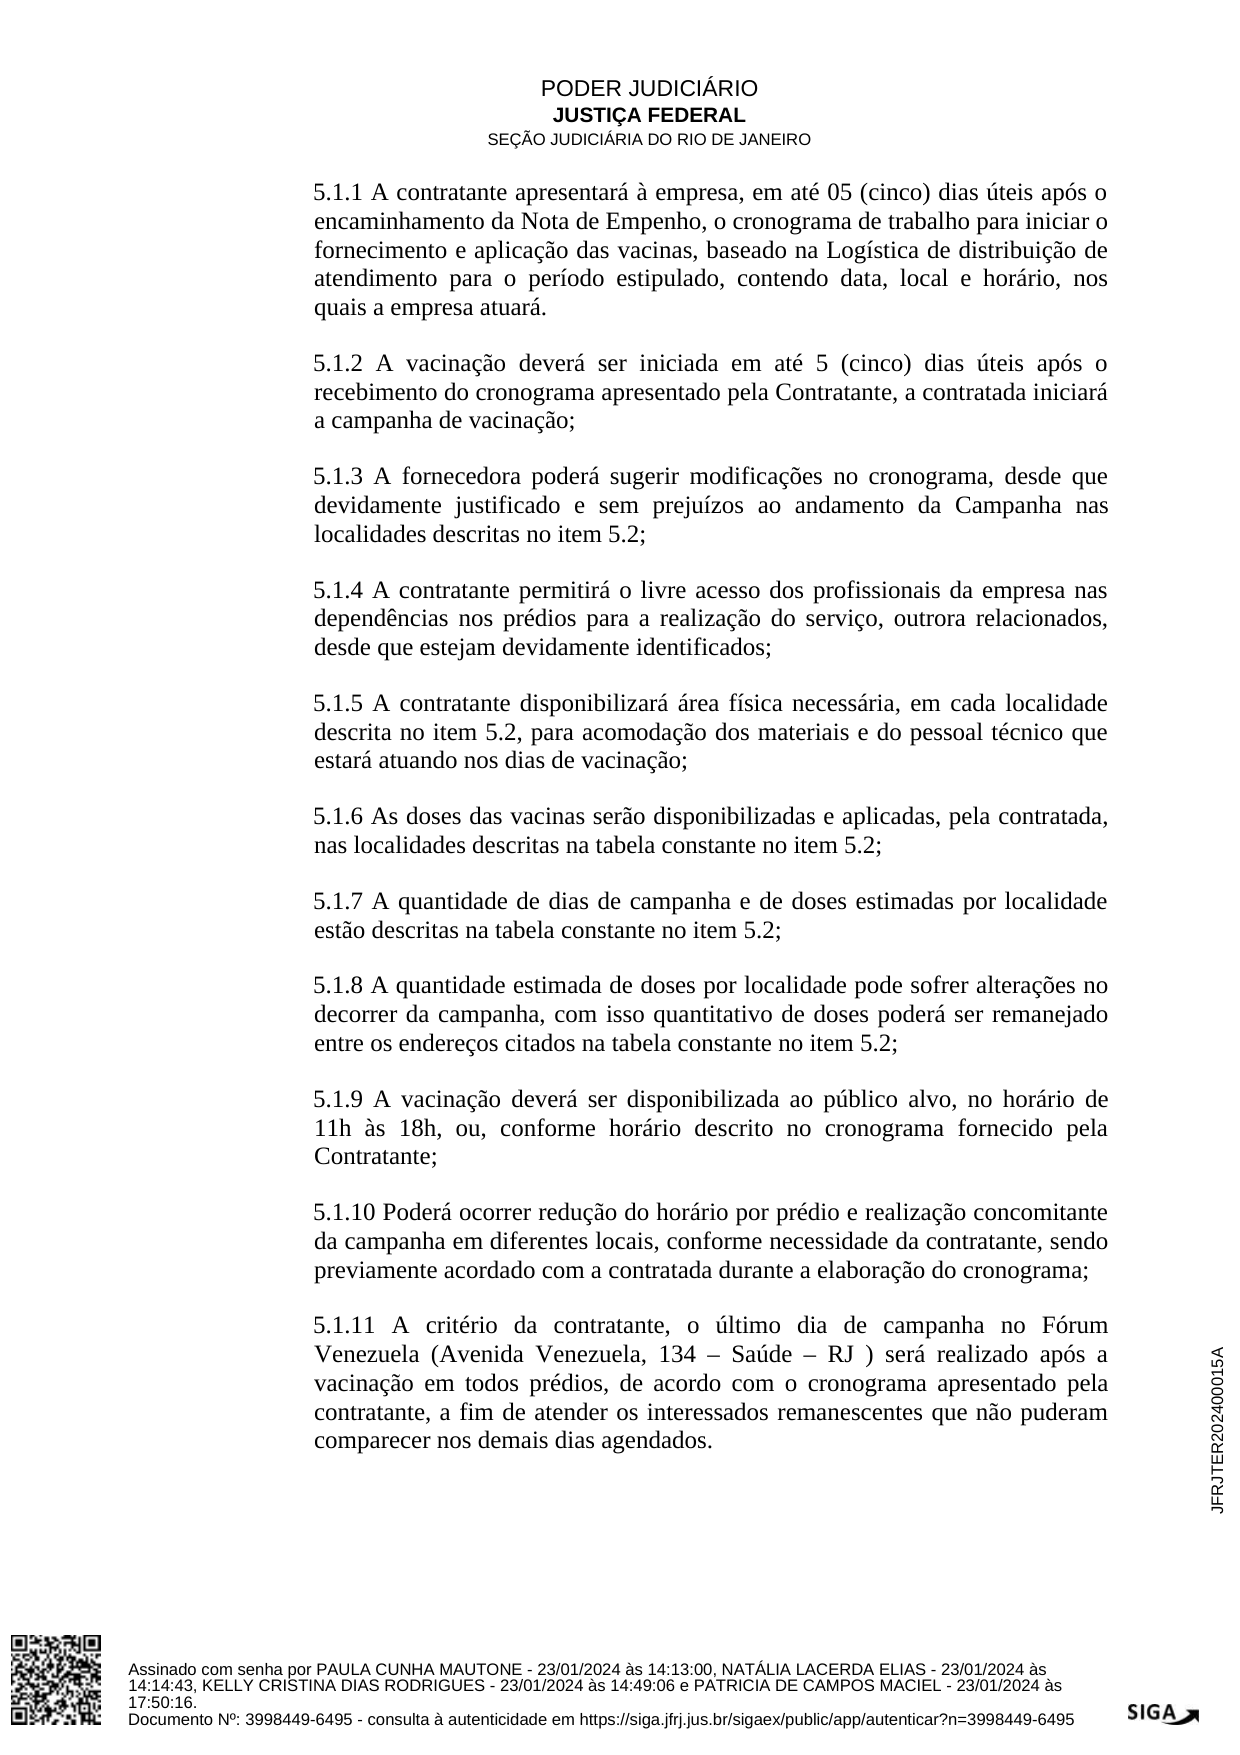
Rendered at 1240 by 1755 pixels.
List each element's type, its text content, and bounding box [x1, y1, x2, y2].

text 5.1.11 A critério da contratante, o último dia de campanha no Fórum Venezuela (Avenida Venezuela, 134 – Saúde – RJ ) será realizado após a vacinação em todos prédios, de acordo com o cronograma apresentado pela contratante, a fim de atender os interessados remanescentes que não puderam comparecer nos demais dias agendados. [313, 1311, 1109, 1454]
text 5.1.8 A quantidade estimada de doses por localidade pode sofrer alterações no decorrer da campanha, com isso quantitativo de doses poderá ser remanejado entre os endereços citados na tabela constante no item 5.2; [313, 971, 1109, 1057]
text 5.1.4 A contratante permitirá o livre acesso dos profissionais da empresa nas dependências nos prédios para a realização do serviço, outrora relacionados, desde que estejam devidamente identificados; [313, 575, 1109, 661]
text 5.1.5 A contratante disponibilizará área física necessária, em cada localidade descrita no item 5.2, para acomodação dos materiais e do pessoal técnico que estará atuando nos dias de vacinação; [313, 688, 1109, 774]
text 5.1.2 A vacinação deverá ser iniciada em até 5 (cinco) dias úteis após o recebimento do cronograma apresentado pela Contratante, a contratada iniciará a campanha de vacinação; [313, 348, 1109, 434]
text 5.1.10 Poderá ocorrer redução do horário por prédio e realização concomitante da campanha em diferentes locais, conforme necessidade da contratante, sendo previamente acordado com a contratada durante a elaboração do cronograma; [313, 1197, 1109, 1283]
text 5.1.1 A contratante apresentará à empresa, em até 05 (cinco) dias úteis após o encaminhamento da Nota de Empenho, o cronograma de trabalho para iniciar o fornecimento e aplicação das vacinas, baseado na Logística de distribuição de atendimento para o período estipulado, contendo data, local e horário, nos quais a empresa atuará. [313, 177, 1109, 321]
text 5.1.9 A vacinação deverá ser disponibilizada ao público alvo, no horário de 11h às 18h, ou, conforme horário descrito no cronograma fornecido pela Contratante; [313, 1084, 1109, 1170]
text 5.1.6 As doses das vacinas serão disponibilizadas e aplicadas, pela contratada, nas localidades descritas na tabela constante no item 5.2; [313, 801, 1109, 859]
text 5.1.7 A quantidade de dias de campanha e de doses estimadas por localidade estão descritas na tabela constante no item 5.2; [313, 886, 1109, 943]
text 5.1.3 A fornecedora poderá sugerir modificações no cronograma, desde que devidamente justificado e sem prejuízos ao andamento da Campanha nas localidades descritas no item 5.2; [313, 461, 1109, 548]
